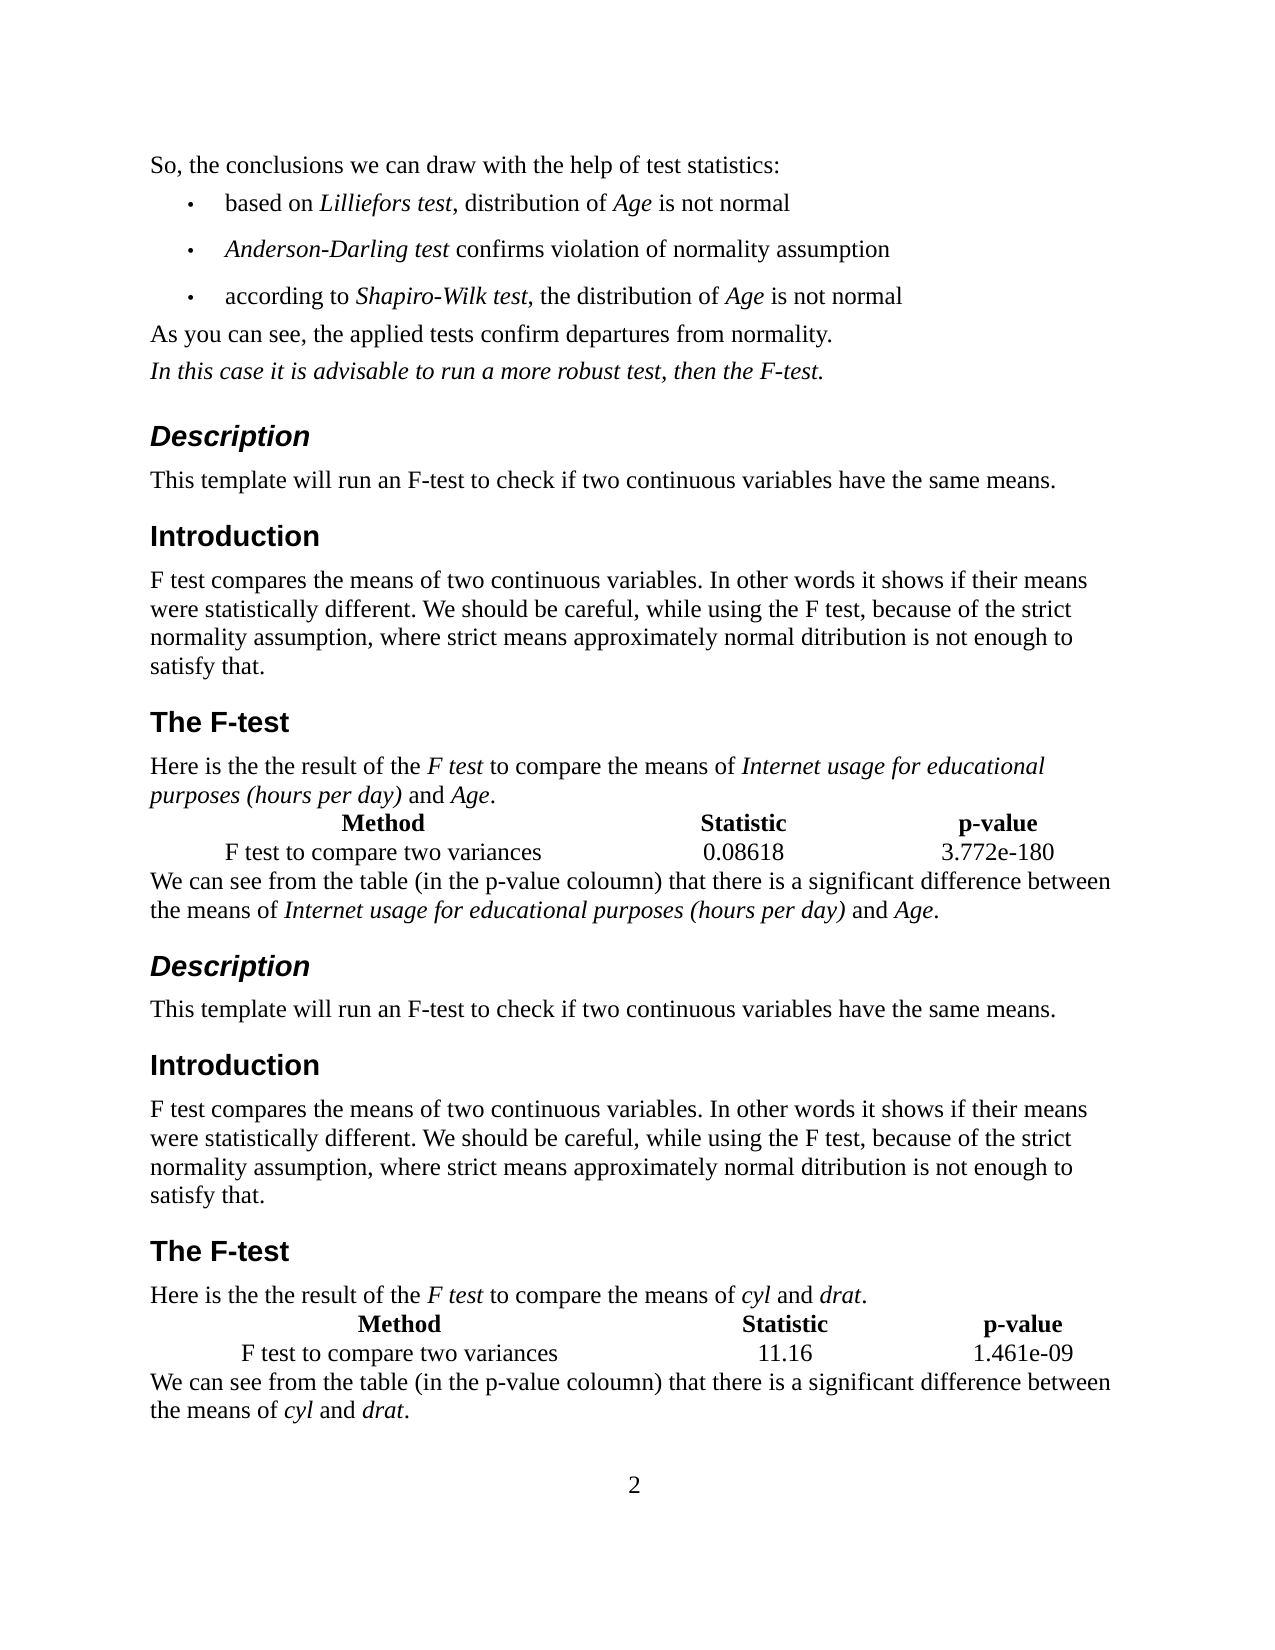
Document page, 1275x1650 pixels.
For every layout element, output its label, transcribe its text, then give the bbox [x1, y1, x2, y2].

subtitle Description [150, 419, 1125, 453]
list based on Lilliefors test, distribution of Age is not normal [187, 188, 1125, 216]
subtitle The F-test [150, 705, 1125, 738]
text F test compares the means of two continuous variables. In other words it shows if their means were statistically different. We should be careful, while using the F test, because of the strict normality assumption, where strict means approximately normal ditribution is not enough to satisfy that. [150, 1094, 1125, 1209]
table_cell 0.08618 [616, 837, 871, 866]
table_header p-value [871, 809, 1125, 837]
text In this case it is advisable to run a more robust test, then the F-test. [150, 356, 1125, 385]
list according to Shapiro-Wilk test, the distribution of Age is not normal [187, 281, 1125, 310]
table_cell F test to compare two variances [150, 837, 616, 866]
text Here is the the result of the F test to compare the means of cyl and drat. [150, 1280, 1125, 1309]
text Here is the the result of the F test to compare the means of Internet usage for educational purposes (hours per day) and Age. [150, 751, 1125, 808]
table_cell 3.772e-180 [871, 837, 1125, 866]
table_cell F test to compare two variances [150, 1338, 649, 1367]
text We can see from the table (in the p-value coloumn) that there is a significant difference between the means of cyl and drat. [150, 1367, 1125, 1424]
table_header Statistic [616, 809, 871, 837]
subtitle Introduction [150, 1048, 1125, 1082]
list Anderson-Darling test confirms violation of normality assumption [187, 234, 1125, 263]
table_header p-value [921, 1309, 1125, 1338]
table_header Method [150, 809, 616, 837]
table_cell 1.461e-09 [921, 1338, 1125, 1367]
text So, the conclusions we can draw with the help of test statistics: [150, 150, 1125, 179]
subtitle The F-test [150, 1234, 1125, 1268]
text We can see from the table (in the p-value coloumn) that there is a significant difference between the means of Internet usage for educational purposes (hours per day) and Age. [150, 866, 1125, 923]
table_header Statistic [649, 1309, 921, 1338]
table_header Method [150, 1309, 649, 1338]
text F test compares the means of two continuous variables. In other words it shows if their means were statistically different. We should be careful, while using the F test, because of the strict normality assumption, where strict means approximately normal ditribution is not enough to satisfy that. [150, 565, 1125, 680]
subtitle Introduction [150, 519, 1125, 552]
subtitle Description [150, 948, 1125, 982]
text This template will run an F-test to check if two continuous variables have the same means. [150, 994, 1125, 1023]
text This template will run an F-test to check if two continuous variables have the same means. [150, 465, 1125, 494]
table_cell 11.16 [649, 1338, 921, 1367]
text As you can see, the applied tests confirm departures from normality. [150, 319, 1125, 347]
